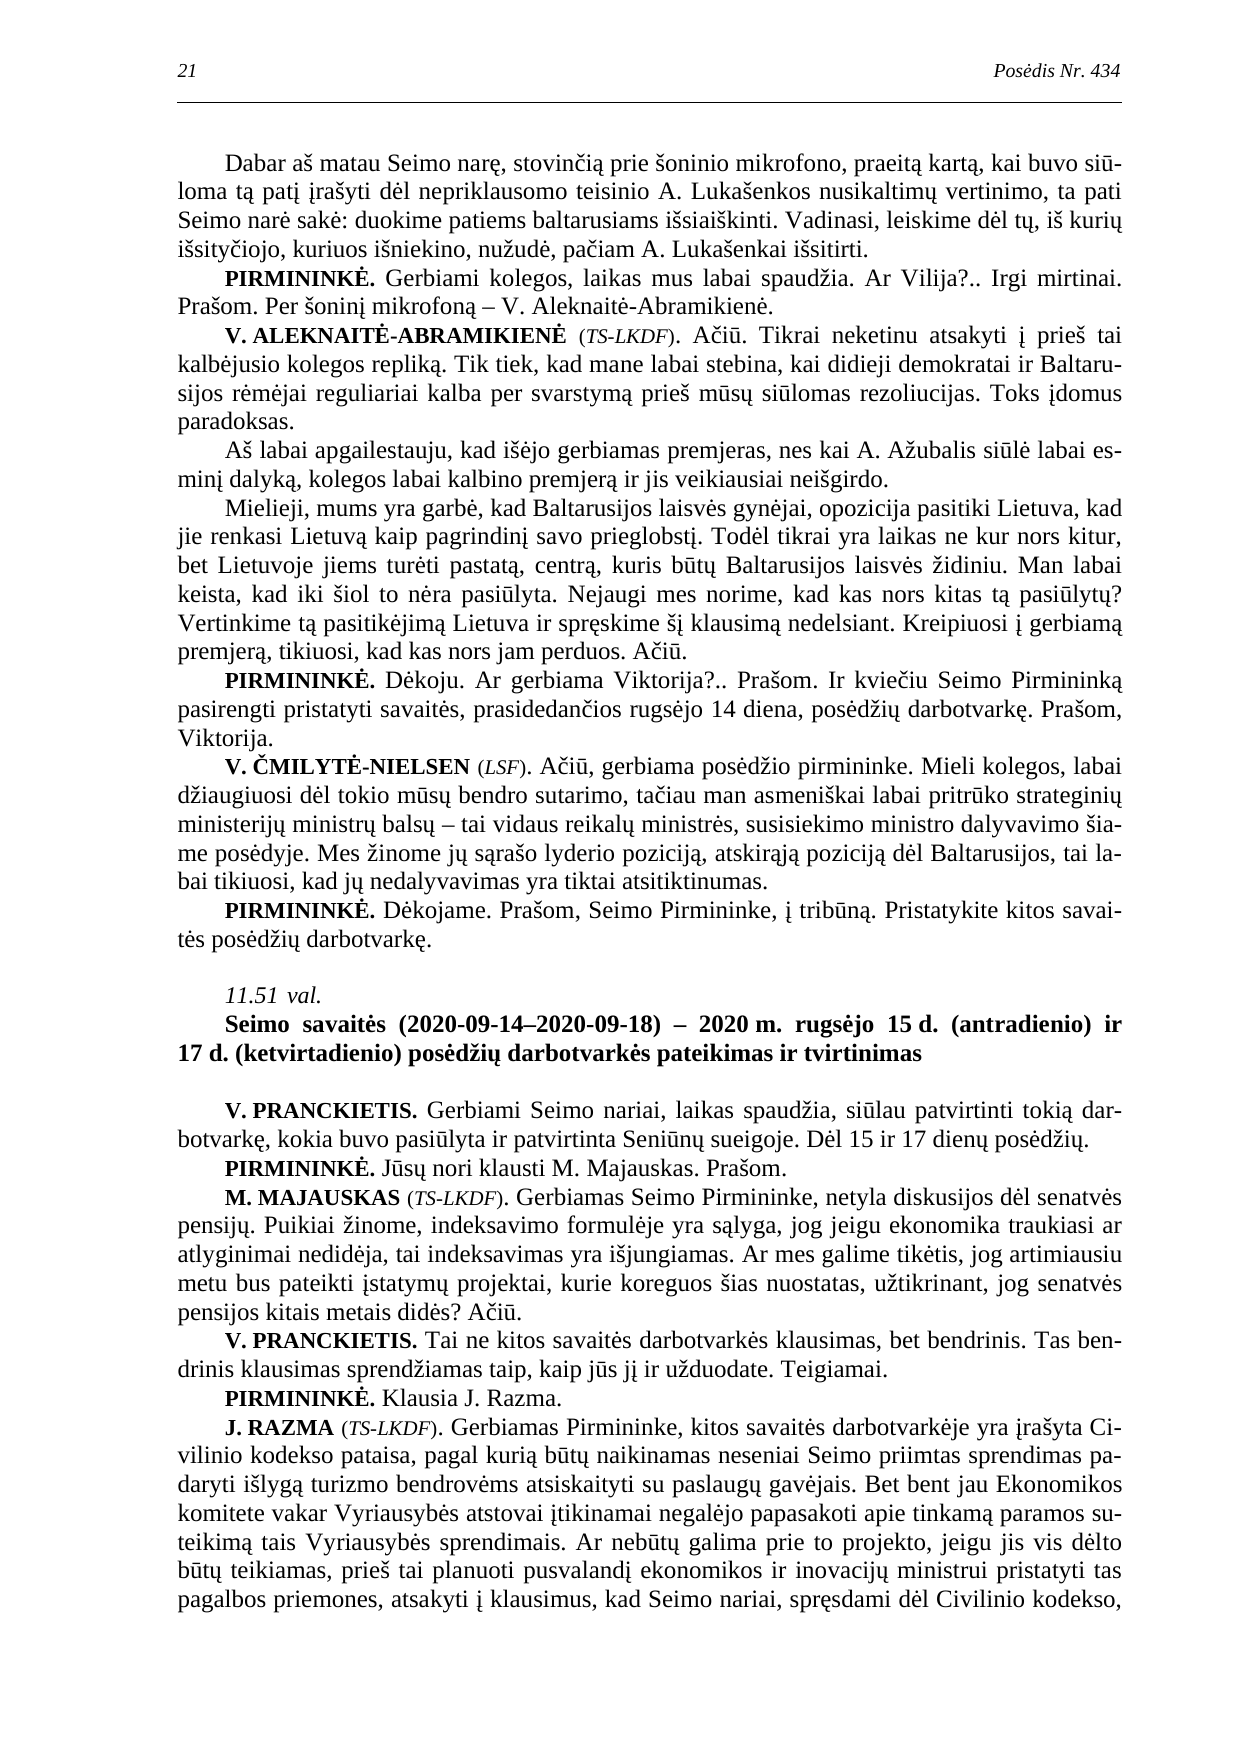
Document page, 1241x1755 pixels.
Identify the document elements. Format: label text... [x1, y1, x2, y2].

text Aš la­bai ap­gai­les­tau­ju, kad iš­ėjo ger­bia­mas prem­je­ras, nes kai A. Ažu­ba­lis siū­lė la­bai es­mi­nį da­ly­ką, ko­le­gos la­bai kal­bi­no prem­je­rą ir jis vei­kiau­siai ne­iš­gir­do. [177, 435, 1122, 493]
text Mie­lie­ji, mums yra gar­bė, kad Bal­ta­ru­si­jos lais­vės gy­nė­jai, opo­zi­ci­ja pa­si­ti­ki Lie­tu­va, kad jie ren­ka­si Lie­tu­vą kaip pa­grin­di­nį sa­vo prie­globs­tį. To­dėl tik­rai yra lai­kas ne kur nors ki­tur, bet Lie­tu­vo­je jiems tu­rė­ti pa­sta­tą, cen­trą, ku­ris bū­tų Bal­ta­ru­si­jos lais­vės ži­di­niu. Man la­bai keis­ta, kad iki šiol to nė­ra pa­siū­ly­ta. Ne­jau­gi mes no­ri­me, kad kas nors ki­tas tą pa­siū­ly­tų? Ver­tin­ki­me tą pa­si­ti­kė­ji­mą Lie­tu­va ir spręs­ki­me šį klau­si­mą ne­del­siant. Krei­piuo­si į ger­bia­mą prem­je­rą, ti­kiuo­si, kad kas nors jam per­duos. Ačiū. [177, 493, 1122, 665]
text PIRMININKĖ. Ger­bia­mi ko­le­gos, lai­kas mus la­bai spau­džia. Ar Vi­li­ja?.. Ir­gi mir­ti­nai. Pra­šom. Per šo­ni­nį mik­ro­fo­ną – V. Alek­nai­tė-Ab­ra­mi­kie­nė. [177, 263, 1122, 320]
text PIRMININKĖ. Klau­sia J. Raz­ma. [177, 1383, 1122, 1412]
text PIRMININKĖ. Dė­ko­ju. Ar ger­bia­ma Vik­to­ri­ja?.. Pra­šom. Ir kvie­čiu Sei­mo Pir­mi­nin­ką pa­si­reng­ti pri­sta­ty­ti sa­vai­tės, pra­si­de­dan­čios rug­sė­jo 14 die­na, po­sė­džių dar­bo­tvarkę. Pra­šom, Vik­to­ri­ja. [177, 665, 1122, 751]
text M. MAJAUSKAS (TS-LKDF). Ger­bia­mas Sei­mo Pir­mi­nin­ke, ne­ty­la dis­ku­si­jos dėl se­nat­vės pen­si­jų. Pui­kiai ži­no­me, in­dek­sa­vi­mo for­mu­lė­je yra są­ly­ga, jog jei­gu eko­no­mi­ka trau­kia­si ar at­ly­gi­ni­mai ne­di­dė­ja, tai in­dek­sa­vi­mas yra iš­jun­gia­mas. Ar mes ga­li­me ti­kė­tis, jog ar­ti­miau­siu me­tu bus pa­teik­ti įsta­ty­mų pro­jek­tai, ku­rie ko­re­guos šias nuo­sta­tas, už­tik­ri­nant, jog se­nat­vės pen­si­jos ki­tais me­tais di­dės? Ačiū. [177, 1182, 1122, 1325]
text V. PRANCKIETIS. Ger­bia­mi Sei­mo na­riai, lai­kas spau­džia, siū­lau pa­tvir­tin­ti to­kią dar­botvarkę, ko­kia bu­vo pa­siū­ly­ta ir pa­tvir­tin­ta Se­niū­nų su­ei­go­je. Dėl 15 ir 17 die­nų posė­džių. [177, 1095, 1122, 1153]
text V. PRANCKIETIS. Tai ne ki­tos sa­vai­tės dar­bo­tvarkės klau­si­mas, bet ben­dri­nis. Tas ben­dri­nis klau­si­mas spren­džia­mas taip, kaip jūs jį ir už­duo­da­te. Tei­gia­mai. [177, 1325, 1122, 1383]
text V. ČMILYTĖ-NIELSEN (LSF). Ačiū, ger­bia­ma po­sė­džio pir­mi­nin­ke. Mie­li ko­le­gos, la­bai džiau­giuo­si dėl to­kio mū­sų ben­dro su­ta­ri­mo, ta­čiau man as­me­niš­kai la­bai pri­trū­ko stra­te­gi­nių mi­nis­te­ri­jų mi­nist­rų bal­sų – tai vi­daus rei­ka­lų mi­nist­rės, su­si­sie­ki­mo mi­nist­ro da­ly­va­vi­mo šia­me po­sė­dy­je. Mes ži­no­me jų są­ra­šo ly­de­rio po­zi­ci­ją, at­ski­rą­ją po­zi­ci­ją dėl Bal­ta­ru­si­jos, tai la­bai ti­kiuo­si, kad jų ne­da­ly­va­vi­mas yra tik­tai at­si­tik­ti­nu­mas. [177, 751, 1122, 895]
text V. ALEKNAITĖ-ABRAMIKIENĖ (TS-LKDF). Ačiū. Tik­rai ne­ke­ti­nu at­sa­ky­ti į prieš tai kal­bė­ju­sio ko­le­gos re­pli­ką. Tik tiek, kad ma­ne la­bai ste­bi­na, kai di­die­ji de­mok­ra­tai ir Bal­ta­ru­si­jos rė­mė­jai re­gu­lia­riai kal­ba per svars­ty­mą prieš mū­sų siū­lo­mas re­zo­liu­ci­jas. Toks įdo­mus pa­ra­dok­sas. [177, 320, 1122, 435]
text PIRMININKĖ. Dė­ko­ja­me. Pra­šom, Sei­mo Pir­mi­nin­ke, į tri­bū­ną. Pri­sta­ty­ki­te ki­tos sa­vai­tės po­sė­džių dar­bo­tvarkę. [177, 895, 1122, 953]
text PIRMININKĖ. Jū­sų no­ri klaus­ti M. Ma­jaus­kas. Pra­šom. [177, 1153, 1122, 1182]
text Sei­mo sa­vai­tės (2020-09-14–2020-09-18) – 2020 m. rug­sė­jo 15 d. (ant­ra­die­nio) ir 17 d. (ket­vir­ta­die­nio) po­sė­džių dar­bo­tvarkės pa­tei­ki­mas ir tvir­ti­ni­mas [177, 1009, 1122, 1067]
text 11.51 val. [224, 981, 1122, 1009]
text J. RAZMA (TS-LKDF). Ger­bia­mas Pir­mi­nin­ke, ki­tos sa­vai­tės dar­bo­tvarkėje yra įra­šy­ta Ci­vi­li­nio ko­dek­so pa­tai­sa, pa­gal ku­rią bū­tų nai­ki­na­mas ne­se­niai Sei­mo pri­im­tas spren­di­mas pa­da­ry­ti iš­ly­gą tu­riz­mo ben­dro­vėms at­si­skai­ty­ti su pa­slau­gų ga­vė­jais. Bet bent jau Eko­no­mi­kos ko­mi­te­te va­kar Vy­riau­sy­bės at­sto­vai įti­ki­na­mai ne­ga­lė­jo pa­pa­sa­ko­ti apie tin­ka­mą pa­ra­mos su­tei­ki­mą tais Vy­riau­sy­bės spren­di­mais. Ar ne­bū­tų ga­li­ma prie to pro­jek­to, jei­gu jis vis dėl­to bū­tų tei­kia­mas, prieš tai pla­nuo­ti pus­va­lan­dį eko­no­mi­kos ir ino­va­ci­jų mi­nist­rui pri­sta­ty­ti tas pa­gal­bos prie­mo­nes, at­sa­ky­ti į klau­si­mus, kad Sei­mo na­riai, spręs­da­mi dėl Ci­vi­li­nio ko­dek­so, [177, 1412, 1122, 1613]
text Da­bar aš ma­tau Sei­mo na­rę, sto­vin­čią prie šo­ni­nio mik­ro­fo­no, pra­ei­tą kar­tą, kai bu­vo siū­lo­ma tą pa­tį įra­šy­ti dėl ne­pri­klau­so­mo tei­si­nio A. Lu­ka­šen­kos nu­si­kal­ti­mų ver­ti­ni­mo, ta pa­ti Sei­mo na­rė sa­kė: duo­ki­me pa­tiems bal­ta­ru­siams iš­si­aiš­kin­ti. Va­di­na­si, leis­ki­me dėl tų, iš ku­rių iš­si­ty­čio­jo, ku­riuos iš­nie­ki­no, nu­žu­dė, pa­čiam A. Lu­ka­šen­kai iš­si­tir­ti. [177, 148, 1122, 263]
